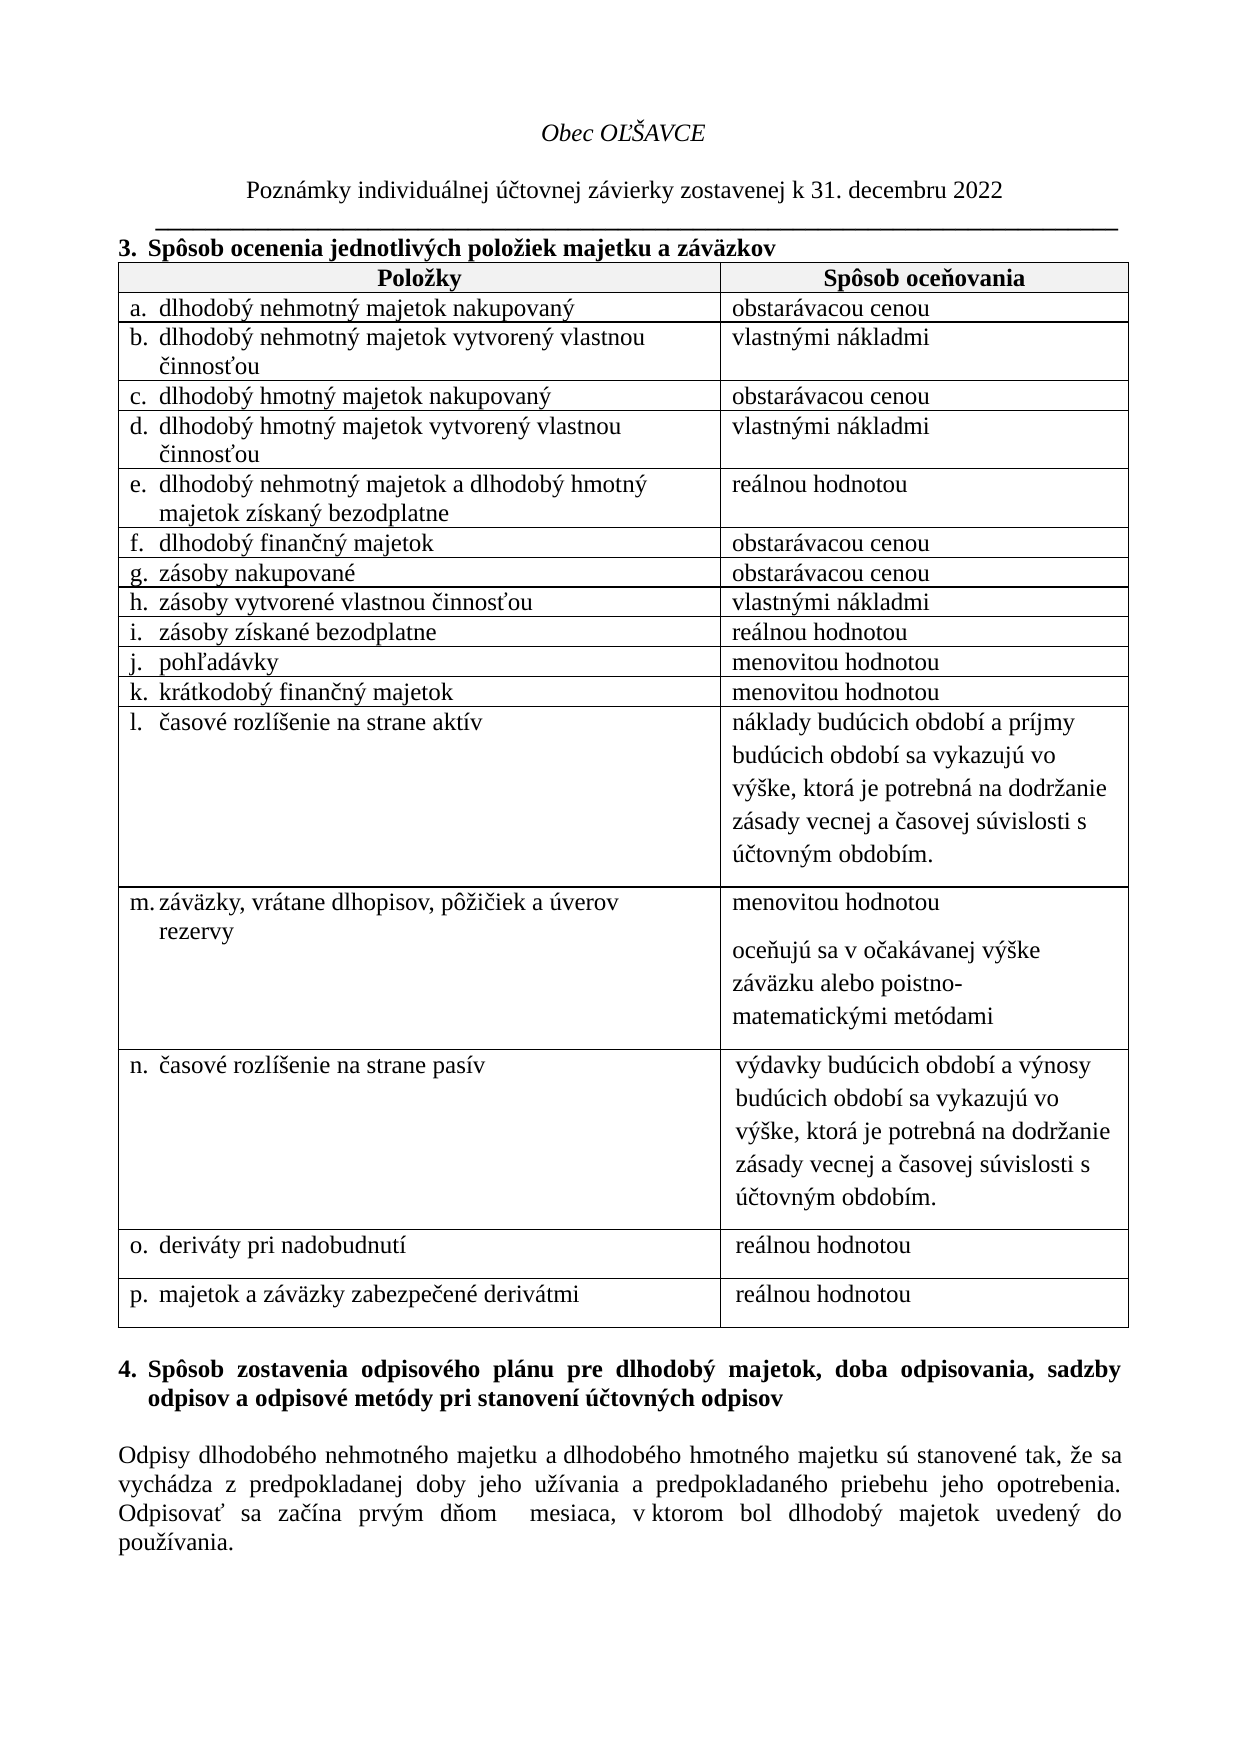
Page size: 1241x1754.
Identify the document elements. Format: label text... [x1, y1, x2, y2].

text Poznámky individuálnej účtovnej závierky zostavenej k 31. decembru 2022 [118, 176, 1131, 204]
table_cell pohľadávky [119, 647, 720, 676]
table_cell obstarávacou cenou [721, 528, 1128, 557]
table_cell náklady budúcich období a príjmy budúcich období sa vykazujú vo výške, ktorá je potrebná na dodržanie zásady vecnej a časovej súvislosti s účtovným obdobím. [721, 707, 1128, 886]
table_cell dlhodobý hmotný majetok vytvorený vlastnou činnosťou [119, 411, 720, 468]
table_cell dlhodobý nehmotný majetok nakupovaný [119, 293, 720, 321]
table_cell menovitou hodnotou [721, 647, 1128, 676]
table_cell reálnou hodnotou [721, 1230, 1128, 1278]
table_cell reálnou hodnotou [721, 617, 1128, 646]
table_header Položky [119, 263, 720, 292]
list Spôsob ocenenia jednotlivých položiek majetku a záväzkov [118, 233, 1122, 262]
table_cell dlhodobý nehmotný majetok a dlhodobý hmotný majetok získaný bezodplatne [119, 469, 720, 527]
table_cell zásoby vytvorené vlastnou činnosťou [119, 588, 720, 616]
table_cell dlhodobý finančný majetok [119, 528, 720, 557]
table_cell vlastnými nákladmi [721, 411, 1128, 468]
table_cell reálnou hodnotou [721, 1279, 1128, 1327]
table_cell vlastnými nákladmi [721, 588, 1128, 616]
table_cell časové rozlíšenie na strane pasív [119, 1050, 720, 1229]
table_cell menovitou hodnotou oceňujú sa v očakávanej výške záväzku alebo poistno-matematickými metódami [721, 888, 1128, 1049]
table_cell obstarávacou cenou [721, 293, 1128, 321]
table_cell výdavky budúcich období a výnosy budúcich období sa vykazujú vo výške, ktorá je potrebná na dodržanie zásady vecnej a časovej súvislosti s účtovným obdobím. [721, 1050, 1128, 1229]
table_cell dlhodobý hmotný majetok nakupovaný [119, 381, 720, 410]
list Spôsob zostavenia odpisového plánu pre dlhodobý majetok, doba odpisovania, sadzby odpisov a odpisové metódy pri stanovení účtovných odpisov [118, 1354, 1122, 1412]
table_cell menovitou hodnotou [721, 677, 1128, 706]
table_cell obstarávacou cenou [721, 558, 1128, 586]
table_cell krátkodobý finančný majetok [119, 677, 720, 706]
text Obec OĽŠAVCE [118, 118, 1131, 147]
table_header Spôsob oceňovania [721, 263, 1128, 292]
table_cell dlhodobý nehmotný majetok vytvorený vlastnou činnosťou [119, 323, 720, 380]
table_cell časové rozlíšenie na strane aktív [119, 707, 720, 886]
table_cell reálnou hodnotou [721, 469, 1128, 527]
table_cell deriváty pri nadobudnutí [119, 1230, 720, 1278]
table_cell záväzky, vrátane dlhopisov, pôžičiek a úverov rezervy [119, 888, 720, 1049]
text Odpisy dlhodobého nehmotného majetku a dlhodobého hmotného majetku sú stanovené tak, že sa vychádza z predpokladanej doby jeho užívania a predpokladaného priebehu jeho opotrebenia. Odpisovať sa začína prvým dňom mesiaca, v ktorom bol dlhodobý majetok uvedený do používania. [118, 1440, 1122, 1555]
table_cell vlastnými nákladmi [721, 323, 1128, 380]
table_cell zásoby nakupované [119, 558, 720, 586]
table_cell majetok a záväzky zabezpečené derivátmi [119, 1279, 720, 1327]
table_cell obstarávacou cenou [721, 381, 1128, 410]
text _____________________________________________________________________________ [155, 204, 1122, 233]
table_cell zásoby získané bezodplatne [119, 617, 720, 646]
